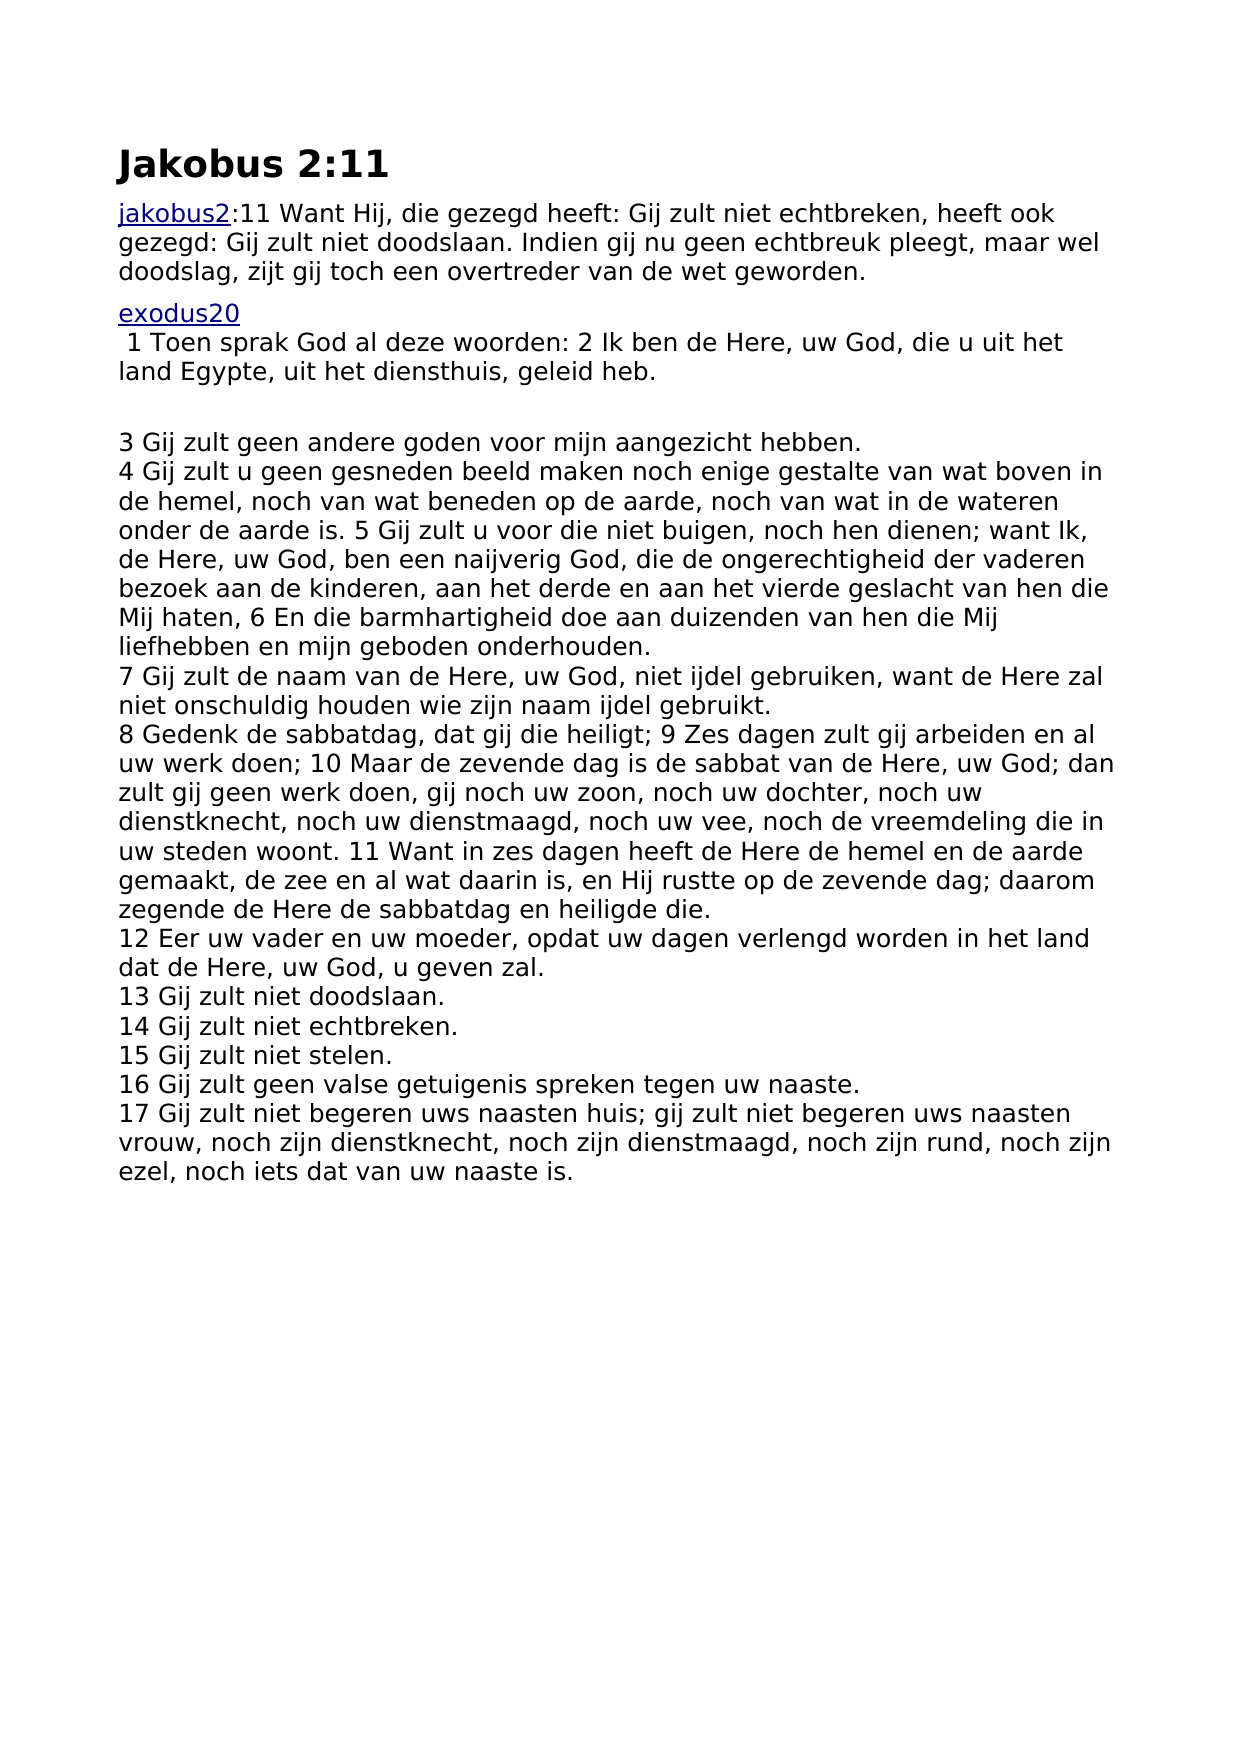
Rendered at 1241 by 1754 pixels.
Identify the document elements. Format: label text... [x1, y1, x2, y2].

text 3 Gij zult geen andere goden voor mijn aangezicht hebben. 4 Gij zult u geen gesneden beeld maken noch enige gestalte van wat boven in de hemel, noch van wat beneden op de aarde, noch van wat in de wateren onder de aarde is. 5 Gij zult u voor die niet buigen, noch hen dienen; want Ik, de Here, uw God, ben een naijverig God, die de ongerechtigheid der vaderen bezoek aan de kinderen, aan het derde en aan het vierde geslacht van hen die Mij haten, 6 En die barmhartigheid doe aan duizenden van hen die Mij liefhebben en mijn geboden onderhouden. 7 Gij zult de naam van de Here, uw God, niet ijdel gebruiken, want de Here zal niet onschuldig houden wie zijn naam ijdel gebruikt. 8 Gedenk de sabbatdag, dat gij die heiligt; 9 Zes dagen zult gij arbeiden en al uw werk doen; 10 Maar de zevende dag is de sabbat van de Here, uw God; dan zult gij geen werk doen, gij noch uw zoon, noch uw dochter, noch uw dienstknecht, noch uw dienstmaagd, noch uw vee, noch de vreemdeling die in uw steden woont. 11 Want in zes dagen heeft de Here de hemel en de aarde gemaakt, de zee en al wat daarin is, en Hij rustte op de zevende dag; daarom zegende de Here de sabbatdag en heiligde die. 12 Eer uw vader en uw moeder, opdat uw dagen verlengd worden in het land dat de Here, uw God, u geven zal. 13 Gij zult niet doodslaan. 14 Gij zult niet echtbreken. 15 Gij zult niet stelen. 16 Gij zult geen valse getuigenis spreken tegen uw naaste. 17 Gij zult niet begeren uws naasten huis; gij zult niet begeren uws naasten vrouw, noch zijn dienstknecht, noch zijn dienstmaagd, noch zijn rund, noch zijn ezel, noch iets dat van uw naaste is. [118, 399, 1122, 1187]
text exodus20 1 Toen sprak God al deze woorden: 2 Ik ben de Here, uw God, die u uit het land Egypte, uit het diensthuis, geleid heb. [118, 299, 1122, 387]
text jakobus2:11 Want Hij, die gezegd heeft: Gij zult niet echtbreken, heeft ook gezegd: Gij zult niet doodslaan. Indien gij nu geen echtbreuk pleegt, maar wel doodslag, zijt gij toch een overtreder van de wet geworden. [118, 199, 1122, 287]
subtitle Jakobus 2:11 [118, 143, 1122, 187]
